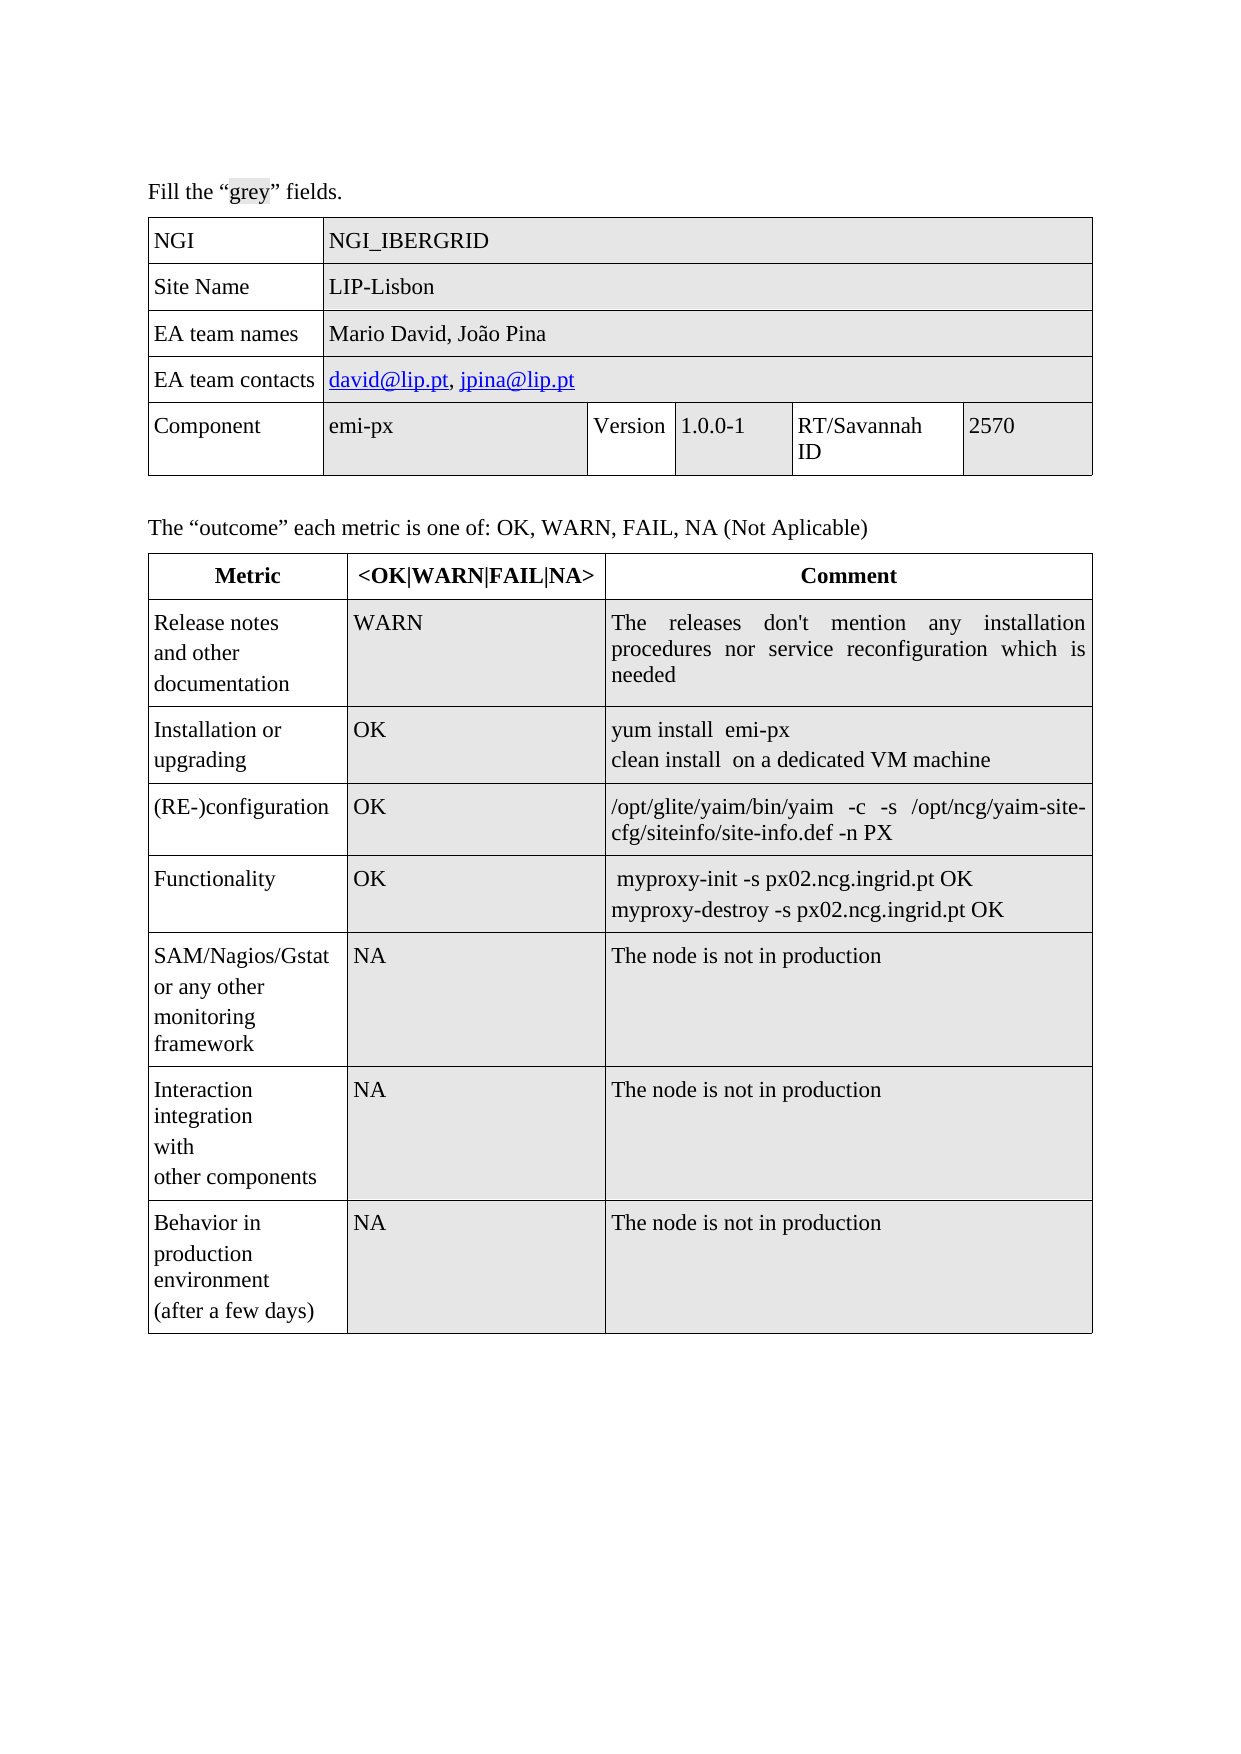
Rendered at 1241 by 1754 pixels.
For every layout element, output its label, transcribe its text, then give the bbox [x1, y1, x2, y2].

table_cell RT/Savannah ID [793, 403, 963, 475]
table_cell The node is not in production [606, 1201, 1092, 1333]
table_cell /opt/glite/yaim/bin/yaim -c -s /opt/ncg/yaim-site-cfg/siteinfo/site-info.def -n PX [606, 784, 1092, 855]
table_cell EA team names [149, 311, 323, 356]
text Fill the “grey” fields. [148, 178, 1092, 204]
table_cell Version [588, 403, 675, 475]
table_cell yum install emi-px clean install on a dedicated VM machine [606, 707, 1092, 783]
table_cell EA team contacts [149, 357, 323, 402]
table_cell LIP-Lisbon [324, 264, 1092, 309]
table_cell WARN [348, 600, 605, 706]
table_cell OK [348, 856, 605, 932]
table_cell myproxy-init -s px02.ncg.ingrid.pt OK myproxy-destroy -s px02.ncg.ingrid.pt OK [606, 856, 1092, 932]
table_cell Functionality [149, 856, 347, 932]
table_cell 2570 [964, 403, 1092, 475]
table_cell OK [348, 707, 605, 783]
text The “outcome” each metric is one of: OK, WARN, FAIL, NA (Not Aplicable) [148, 514, 1092, 540]
table_header NGI_IBERGRID [324, 218, 1092, 263]
table_cell 1.0.0-1 [676, 403, 792, 475]
table_cell Mario David, João Pina [324, 311, 1092, 356]
table_header <OK|WARN|FAIL|NA> [348, 554, 605, 599]
table_cell Installation or upgrading [149, 707, 347, 783]
table_cell Behavior in production environment (after a few days) [149, 1201, 347, 1333]
table_cell The releases don't mention any installation procedures nor service reconfiguration which is needed [606, 600, 1092, 706]
table_cell OK [348, 784, 605, 855]
table_cell david@lip.pt, jpina@lip.pt [324, 357, 1092, 402]
table_cell The node is not in production [606, 1067, 1092, 1199]
table_cell SAM/Nagios/Gstat or any other monitoring framework [149, 933, 347, 1066]
table_cell Site Name [149, 264, 323, 309]
table_cell NA [348, 933, 605, 1066]
table_cell (RE-)configuration [149, 784, 347, 855]
table_cell Component [149, 403, 323, 475]
table_header Metric [149, 554, 347, 599]
table_cell Interaction integration with other components [149, 1067, 347, 1199]
table_header NGI [149, 218, 323, 263]
table_cell emi-px [324, 403, 587, 475]
table_cell The node is not in production [606, 933, 1092, 1066]
table_cell Release notes and other documentation [149, 600, 347, 706]
table_cell NA [348, 1067, 605, 1199]
table_header Comment [606, 554, 1092, 599]
table_cell NA [348, 1201, 605, 1333]
